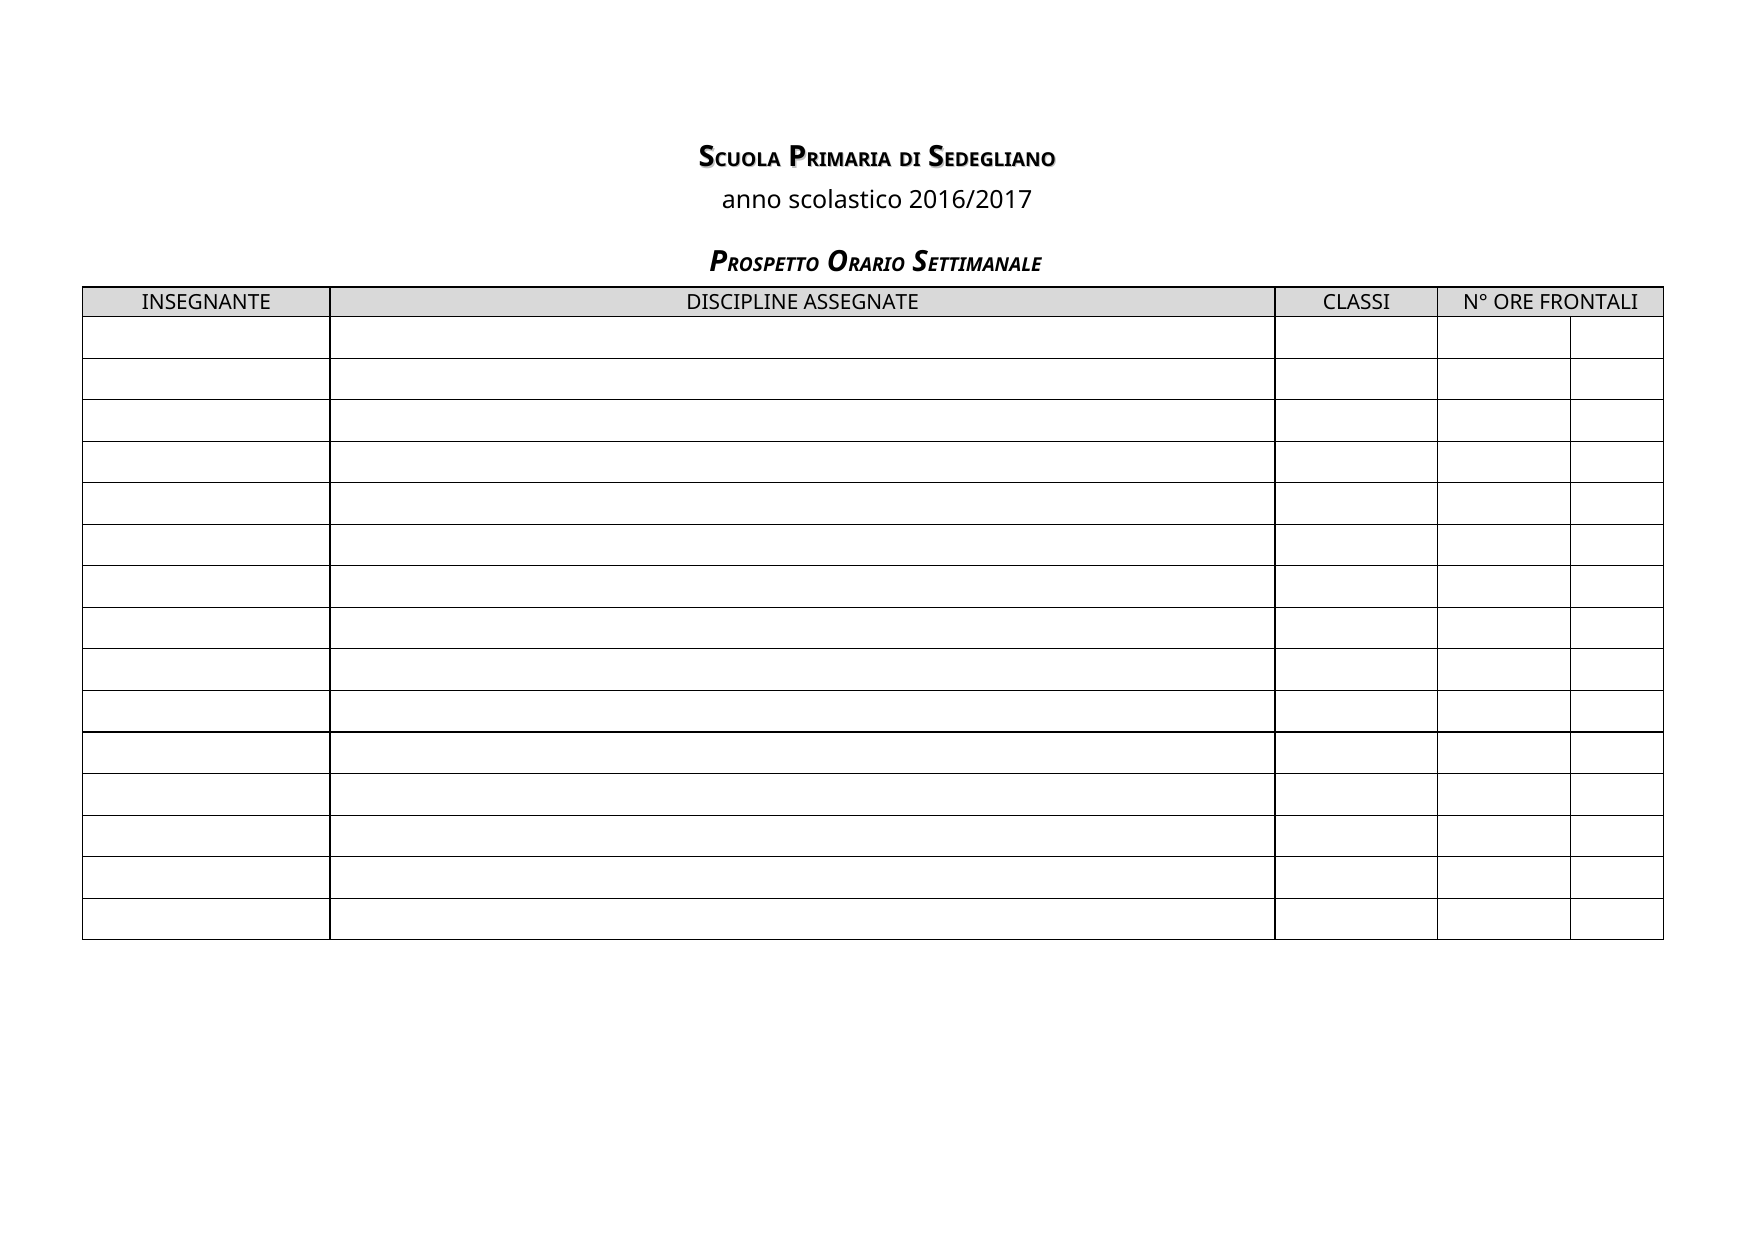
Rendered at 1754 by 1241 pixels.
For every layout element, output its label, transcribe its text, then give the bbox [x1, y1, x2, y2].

subtitle Scuola Primaria di Sedegliano [94, 135, 1659, 175]
subtitle Prospetto Orario Settimanale [94, 240, 1659, 280]
table_cell [1438, 899, 1570, 939]
table_cell [83, 691, 329, 731]
table_cell [83, 483, 329, 524]
table_header Insegnante [83, 288, 329, 316]
table_cell [1438, 359, 1570, 399]
table_cell [1438, 608, 1570, 648]
table_cell [331, 525, 1274, 565]
table_cell [83, 649, 329, 690]
table_cell [331, 608, 1274, 648]
table_cell [1571, 691, 1663, 731]
table_cell [83, 774, 329, 814]
table_cell [83, 400, 329, 441]
table_cell [1438, 317, 1570, 357]
table_cell [1276, 400, 1437, 441]
table_cell [1571, 774, 1663, 814]
table_cell [1438, 774, 1570, 814]
table_cell [1571, 733, 1663, 773]
table_cell [1276, 649, 1437, 690]
table_cell [1276, 566, 1437, 607]
text anno scolastico 2016/2017 [94, 181, 1659, 215]
table_cell [83, 816, 329, 856]
table_cell [1438, 816, 1570, 856]
table_cell [1571, 317, 1663, 357]
table_cell [331, 359, 1274, 399]
table_cell [1438, 649, 1570, 690]
table_cell [331, 691, 1274, 731]
table_cell [331, 400, 1274, 441]
table_cell [1438, 525, 1570, 565]
table_cell [83, 525, 329, 565]
table_cell [1438, 566, 1570, 607]
table_header classi [1276, 288, 1437, 316]
table_cell [83, 566, 329, 607]
table_cell [1571, 400, 1663, 441]
table_cell [1571, 899, 1663, 939]
table_cell [1571, 566, 1663, 607]
table_cell [1276, 359, 1437, 399]
table_cell [1571, 359, 1663, 399]
table_cell [83, 857, 329, 898]
table_cell [331, 857, 1274, 898]
table_cell [331, 483, 1274, 524]
table_cell [331, 566, 1274, 607]
table_cell [1276, 733, 1437, 773]
table_cell [1571, 525, 1663, 565]
table_cell [1571, 649, 1663, 690]
table_cell [1438, 400, 1570, 441]
table_cell [331, 816, 1274, 856]
table_cell [331, 442, 1274, 482]
table_cell [83, 608, 329, 648]
table_cell [1276, 483, 1437, 524]
table_cell [1438, 857, 1570, 898]
table_cell [1571, 608, 1663, 648]
table_cell [1276, 525, 1437, 565]
table_cell [331, 649, 1274, 690]
table_cell [1438, 442, 1570, 482]
table_cell [1571, 483, 1663, 524]
table_header Discipline Assegnate [331, 288, 1274, 316]
table_cell [83, 899, 329, 939]
table_cell [1571, 857, 1663, 898]
table_cell [331, 317, 1274, 357]
table_cell [331, 774, 1274, 814]
table_cell [1571, 816, 1663, 856]
table_cell [1276, 857, 1437, 898]
table_cell [1276, 317, 1437, 357]
table_cell [83, 442, 329, 482]
table_cell [1276, 442, 1437, 482]
table_cell [1276, 816, 1437, 856]
table_cell [83, 317, 329, 357]
table_cell [1276, 608, 1437, 648]
table_cell [331, 899, 1274, 939]
table_cell [1438, 691, 1570, 731]
table_cell [331, 733, 1274, 773]
table_header n° ore frontali [1438, 288, 1663, 316]
table_cell [83, 359, 329, 399]
table_cell [83, 733, 329, 773]
table_cell [1276, 691, 1437, 731]
table_cell [1571, 442, 1663, 482]
table_cell [1276, 774, 1437, 814]
table_cell [1438, 733, 1570, 773]
table_cell [1438, 483, 1570, 524]
table_cell [1276, 899, 1437, 939]
